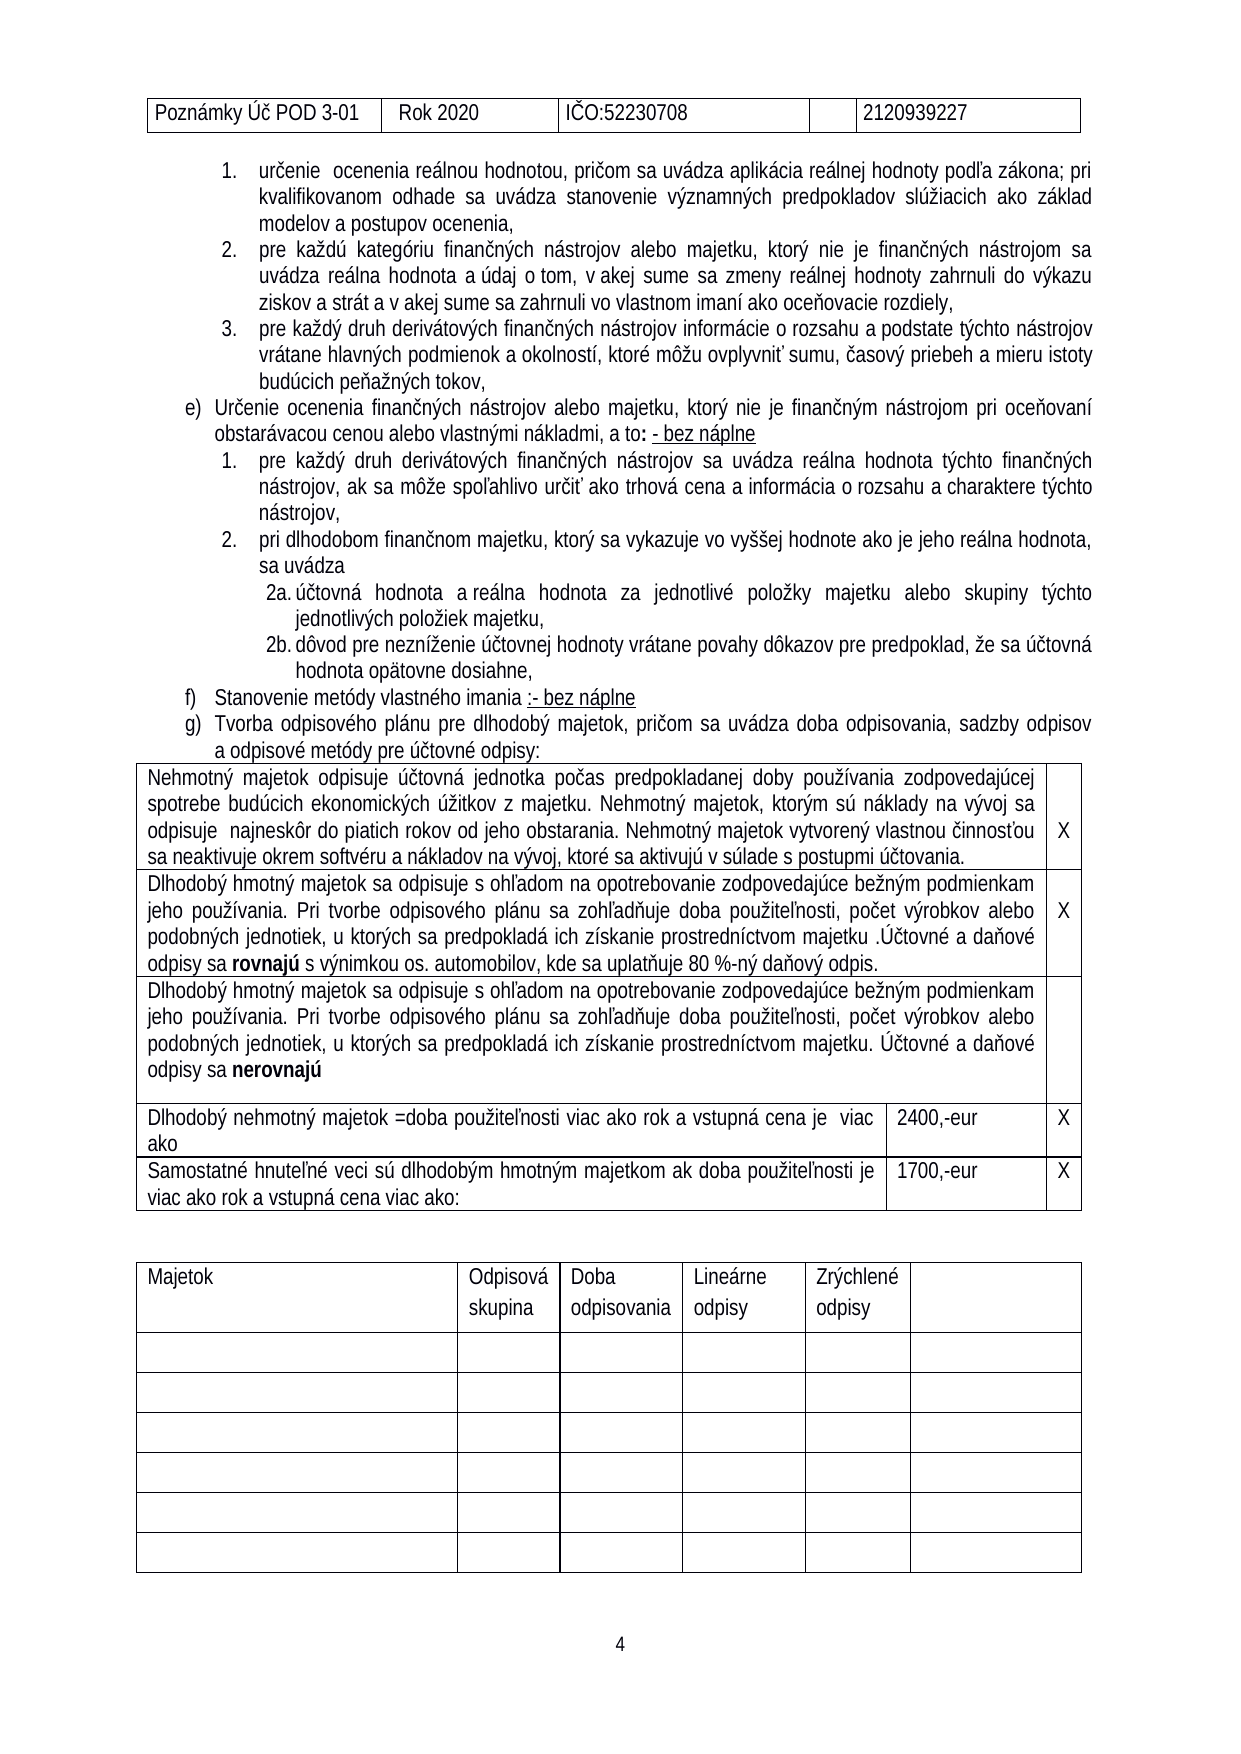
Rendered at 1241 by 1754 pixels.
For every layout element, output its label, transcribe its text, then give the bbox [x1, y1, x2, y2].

table_header Lineárne odpisy [683, 1263, 805, 1332]
table_header [911, 1263, 1081, 1332]
list účtovná hodnota a reálna hodnota za jednotlivé položky majetku alebo skupiny týchto jednotlivých položiek majetku, [266, 578, 1093, 631]
table_cell [911, 1493, 1081, 1532]
table_cell [683, 1333, 805, 1372]
table_cell [683, 1413, 805, 1452]
table_cell [683, 1453, 805, 1492]
table_cell X [1047, 1158, 1081, 1210]
table_cell [137, 1373, 457, 1412]
table_cell [911, 1533, 1081, 1572]
table_cell [561, 1333, 682, 1372]
table_cell [911, 1453, 1081, 1492]
table_cell 1700,-eur [887, 1158, 1046, 1210]
list určenie ocenenia reálnou hodnotou, pričom sa uvádza aplikácia reálnej hodnoty podľa zákona; pri kvalifikovanom odhade sa uvádza stanovenie významných predpokladov slúžiacich ako základ modelov a postupov ocenenia, [221, 157, 1093, 236]
table_header Zrýchlené odpisy [806, 1263, 910, 1332]
table_cell [1047, 977, 1081, 1103]
list dôvod pre nezníženie účtovnej hodnoty vrátane povahy dôkazov pre predpoklad, že sa účtovná hodnota opätovne dosiahne, [266, 631, 1093, 684]
table_cell X [1047, 1104, 1081, 1156]
list pre každý druh derivátových finančných nástrojov sa uvádza reálna hodnota týchto finančných nástrojov, ak sa môže spoľahlivo určiť ako trhová cena a informácia o rozsahu a charaktere týchto nástrojov, [221, 447, 1093, 526]
table_cell 2400,-eur [887, 1104, 1046, 1156]
table_cell [458, 1453, 559, 1492]
list pre každú kategóriu finančných nástrojov alebo majetku, ktorý nie je finančných nástrojom sa uvádza reálna hodnota a údaj o tom, v akej sume sa zmeny reálnej hodnoty zahrnuli do výkazu ziskov a strát a v akej sume sa zahrnuli vo vlastnom imaní ako oceňovacie rozdiely, [221, 236, 1093, 315]
list pre každý druh derivátových finančných nástrojov informácie o rozsahu a podstate týchto nástrojov vrátane hlavných podmienok a okolností, ktoré môžu ovplyvniť sumu, časový priebeh a mieru istoty budúcich peňažných tokov, [221, 315, 1093, 394]
table_cell [683, 1493, 805, 1532]
list Určenie ocenenia finančných nástrojov alebo majetku, ktorý nie je finančným nástrojom pri oceňovaní obstarávacou cenou alebo vlastnými nákladmi, a to: - bez náplne [185, 394, 1093, 447]
table_cell [911, 1333, 1081, 1372]
table_cell [806, 1533, 910, 1572]
table_header Majetok [137, 1263, 457, 1332]
table_cell [806, 1413, 910, 1452]
table_cell [806, 1333, 910, 1372]
table_cell [137, 1333, 457, 1372]
table_cell [458, 1413, 559, 1452]
table_cell [683, 1373, 805, 1412]
table_cell Samostatné hnuteľné veci sú dlhodobým hmotným majetkom ak doba použiteľnosti je viac ako rok a vstupná cena viac ako: [137, 1158, 886, 1210]
table_cell [458, 1533, 559, 1572]
list Tvorba odpisového plánu pre dlhodobý majetok, pričom sa uvádza doba odpisovania, sadzby odpisov a odpisové metódy pre účtovné odpisy: [185, 710, 1093, 763]
table_cell [137, 1413, 457, 1452]
table_cell [911, 1373, 1081, 1412]
table_cell [806, 1453, 910, 1492]
table_cell [458, 1373, 559, 1412]
table_header Nehmotný majetok odpisuje účtovná jednotka počas predpokladanej doby používania zodpovedajúcej spotrebe budúcich ekonomických úžitkov z majetku. Nehmotný majetok, ktorým sú náklady na vývoj sa odpisuje najneskôr do piatich rokov od jeho obstarania. Nehmotný majetok vytvorený vlastnou činnosťou sa neaktivuje okrem softvéru a nákladov na vývoj, ktoré sa aktivujú v súlade s postupmi účtovania. [137, 764, 1046, 869]
table_cell [137, 1453, 457, 1492]
table_cell [458, 1333, 559, 1372]
table_cell [561, 1373, 682, 1412]
table_cell [911, 1413, 1081, 1452]
table_cell [561, 1493, 682, 1532]
table_header Doba odpisovania [561, 1263, 682, 1332]
table_cell Dlhodobý hmotný majetok sa odpisuje s ohľadom na opotrebovanie zodpovedajúce bežným podmienkam jeho používania. Pri tvorbe odpisového plánu sa zohľadňuje doba použiteľnosti, počet výrobkov alebo podobných jednotiek, u ktorých sa predpokladá ich získanie prostredníctvom majetku .Účtovné a daňové odpisy sa rovnajú s výnimkou os. automobilov, kde sa uplatňuje 80 %-ný daňový odpis. [137, 870, 1046, 976]
table_cell [561, 1533, 682, 1572]
list pri dlhodobom finančnom majetku, ktorý sa vykazuje vo vyššej hodnote ako je jeho reálna hodnota, sa uvádza [221, 526, 1093, 578]
table_cell [561, 1413, 682, 1452]
table_cell Dlhodobý nehmotný majetok =doba použiteľnosti viac ako rok a vstupná cena je viac ako [137, 1104, 886, 1156]
table_header X [1047, 764, 1081, 869]
table_cell [458, 1493, 559, 1532]
table_cell X [1047, 870, 1081, 976]
table_cell [806, 1373, 910, 1412]
table_cell [561, 1453, 682, 1492]
table_cell [137, 1533, 457, 1572]
list Stanovenie metódy vlastného imania :- bez náplne [185, 684, 1093, 710]
table_header Odpisová skupina [458, 1263, 559, 1332]
table_cell [683, 1533, 805, 1572]
table_cell [137, 1493, 457, 1532]
table_cell Dlhodobý hmotný majetok sa odpisuje s ohľadom na opotrebovanie zodpovedajúce bežným podmienkam jeho používania. Pri tvorbe odpisového plánu sa zohľadňuje doba použiteľnosti, počet výrobkov alebo podobných jednotiek, u ktorých sa predpokladá ich získanie prostredníctvom majetku. Účtovné a daňové odpisy sa nerovnajú [137, 977, 1046, 1103]
table_cell [806, 1493, 910, 1532]
